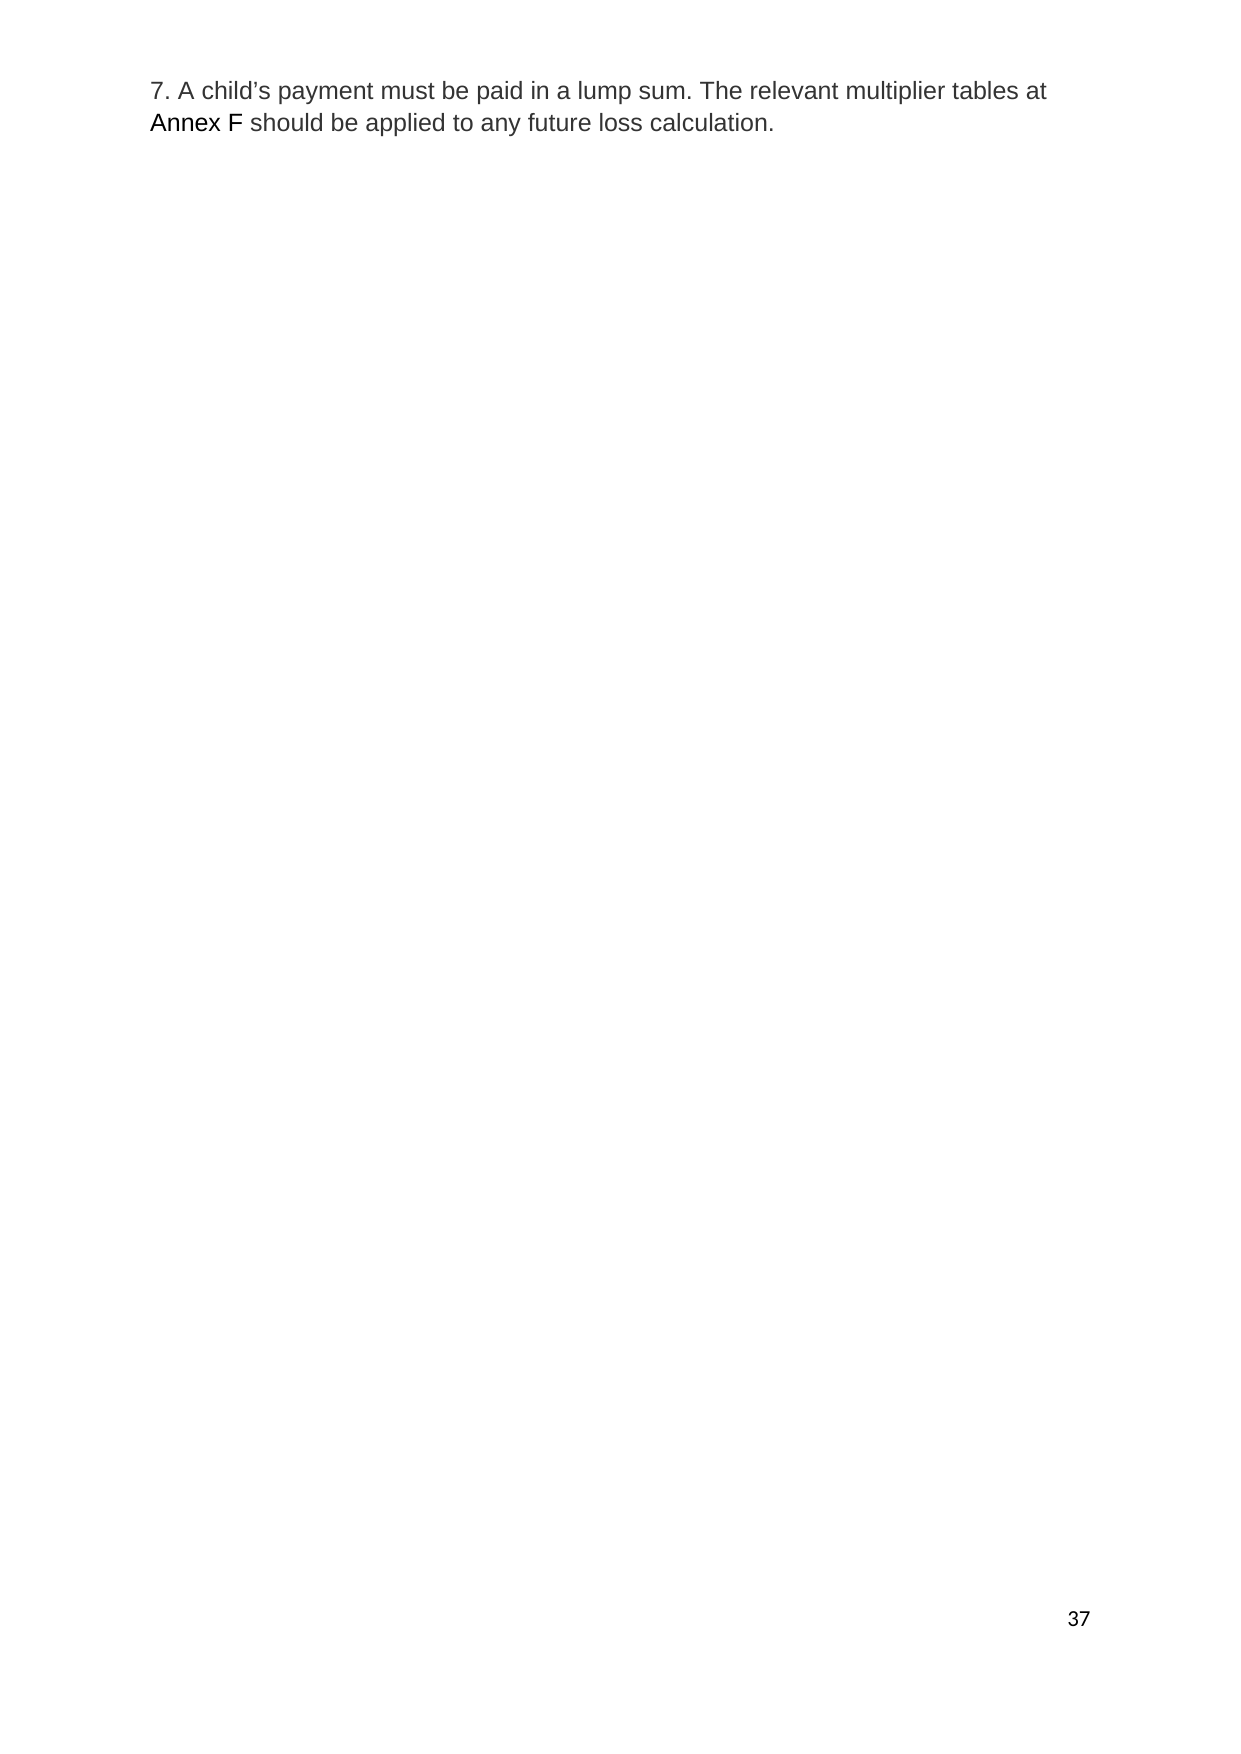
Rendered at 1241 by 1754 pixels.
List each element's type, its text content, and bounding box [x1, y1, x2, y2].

text 7. A child’s payment must be paid in a lump sum. The relevant multiplier tables at Annex F should be applied to any future loss calculation. [150, 74, 1090, 136]
